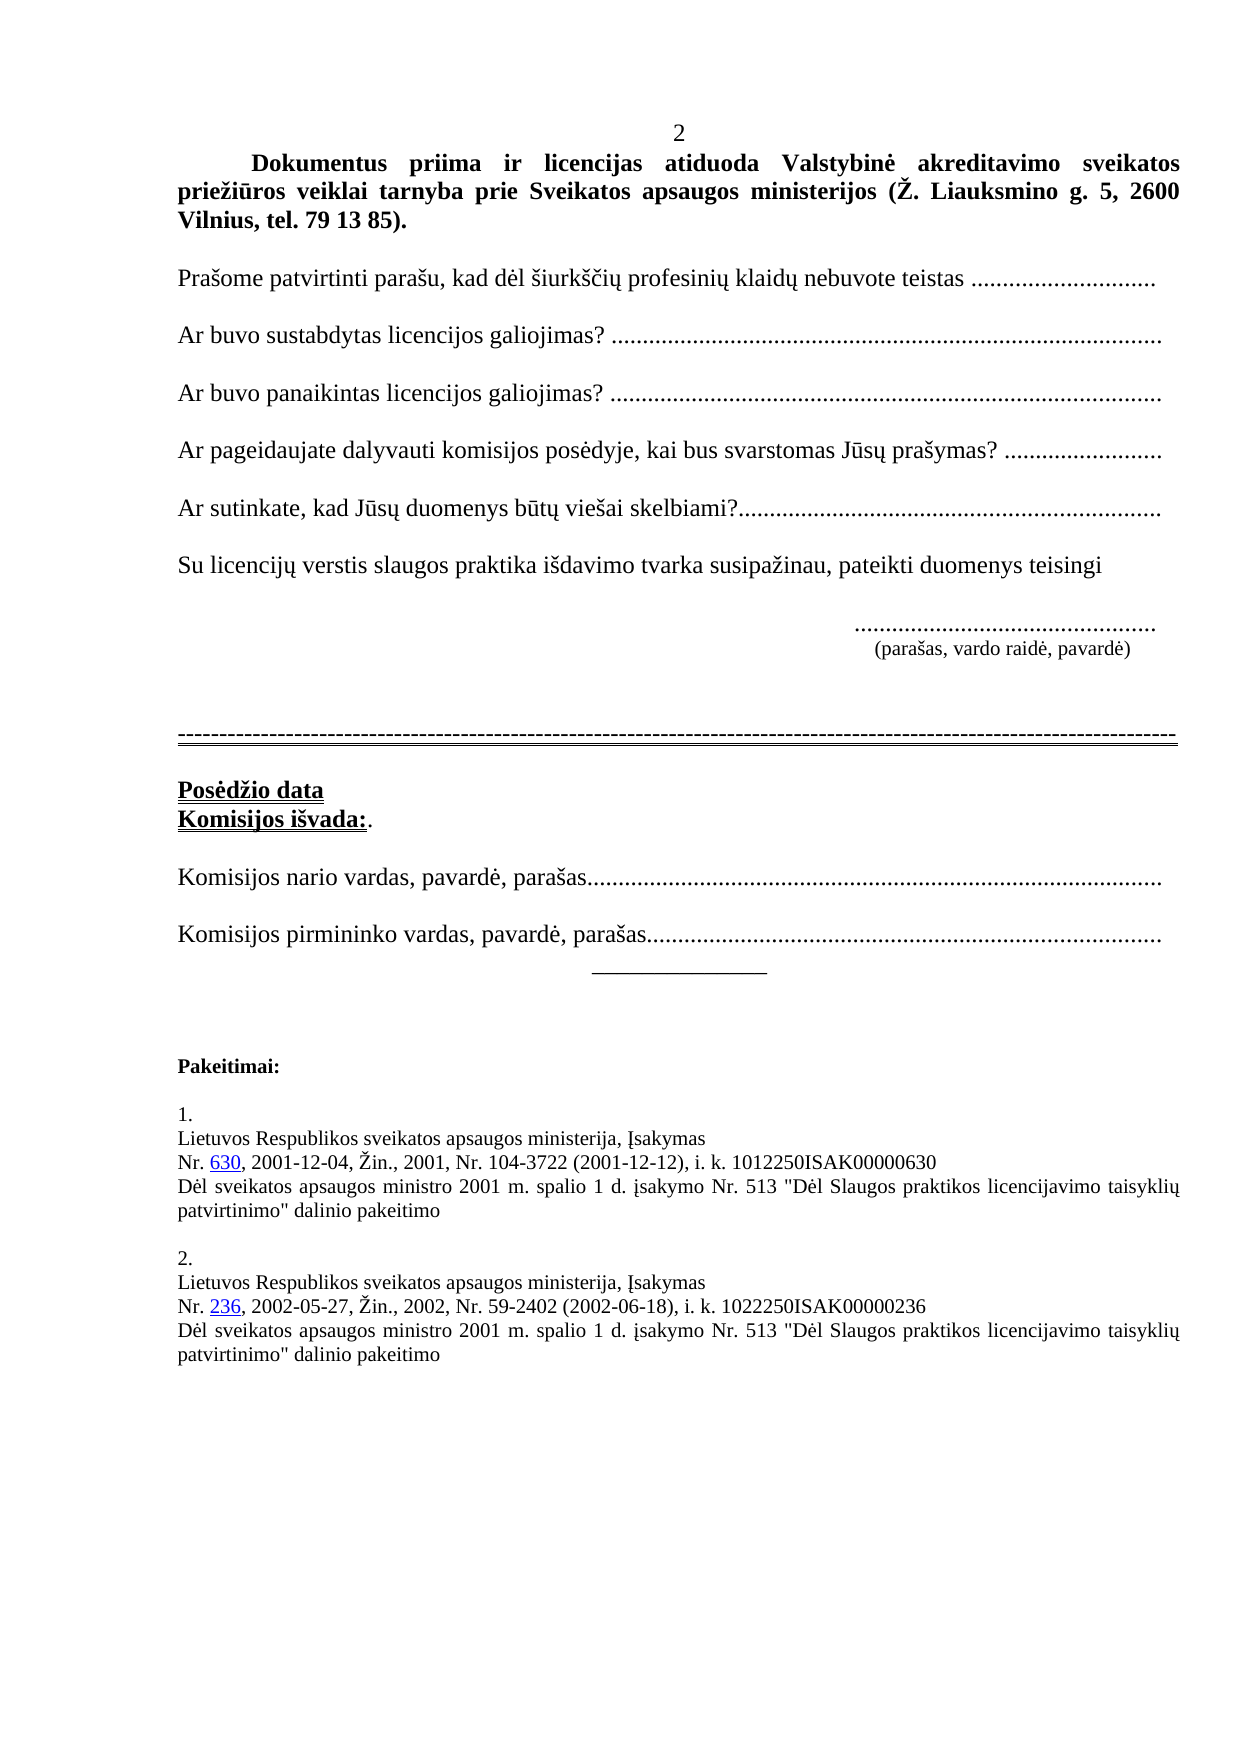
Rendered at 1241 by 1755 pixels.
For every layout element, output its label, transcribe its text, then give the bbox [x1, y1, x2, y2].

text Prašome patvirtinti parašu, kad dėl šiurkščių profesinių klaidų nebuvote teistas [177, 263, 1181, 291]
text Dokumentus priima ir licencijas atiduoda Valstybinė akreditavimo sveikatos priežiūros veiklai tarnyba prie Sveikatos apsaugos ministerijos (Ž. Liauksmino g. 5, 2600 Vilnius, tel. 79 13 85). [177, 148, 1181, 234]
text Dėl sveikatos apsaugos ministro 2001 m. spalio 1 d. įsakymo Nr. 513 "Dėl Slaugos praktikos licencijavimo taisyklių patvirtinimo" dalinio pakeitimo [177, 1318, 1181, 1366]
text (parašas, vardo raidė, pavardė) [177, 636, 1181, 660]
text Komisijos nario vardas, pavardė, parašas [177, 862, 1181, 890]
text Nr. 630, 2001-12-04, Žin., 2001, Nr. 104-3722 (2001-12-12), i. k. 1012250ISAK00000630 [177, 1150, 1181, 1174]
text Dėl sveikatos apsaugos ministro 2001 m. spalio 1 d. įsakymo Nr. 513 "Dėl Slaugos praktikos licencijavimo taisyklių patvirtinimo" dalinio pakeitimo [177, 1174, 1181, 1222]
text Lietuvos Respublikos sveikatos apsaugos ministerija, Įsakymas [177, 1270, 1181, 1294]
text Nr. 236, 2002-05-27, Žin., 2002, Nr. 59-2402 (2002-06-18), i. k. 1022250ISAK00000236 [177, 1294, 1181, 1318]
text ______________ [177, 948, 1181, 977]
text Lietuvos Respublikos sveikatos apsaugos ministerija, Įsakymas [177, 1126, 1181, 1150]
text 2. [177, 1246, 1181, 1270]
text Ar buvo sustabdytas licencijos galiojimas? [177, 320, 1181, 349]
text Komisijos pirmininko vardas, pavardė, parašas [177, 919, 1181, 948]
text Ar sutinkate, kad Jūsų duomenys būtų viešai skelbiami? [177, 493, 1181, 521]
text Pakeitimai: [177, 1053, 1181, 1078]
text Posėdžio data [177, 775, 1181, 804]
text Ar pageidaujate dalyvauti komisijos posėdyje, kai bus svarstomas Jūsų prašymas? [177, 435, 1181, 464]
text Su licencijų verstis slaugos praktika išdavimo tvarka susipažinau, pateikti duomenys teisingi [177, 550, 1181, 579]
text 1. [177, 1102, 1181, 1126]
text Ar buvo panaikintas licencijos galiojimas? [177, 378, 1181, 406]
text Komisijos išvada:. [177, 804, 1181, 833]
text ------------------------------------------------------------------------------------------------------------------------ [177, 718, 1181, 747]
